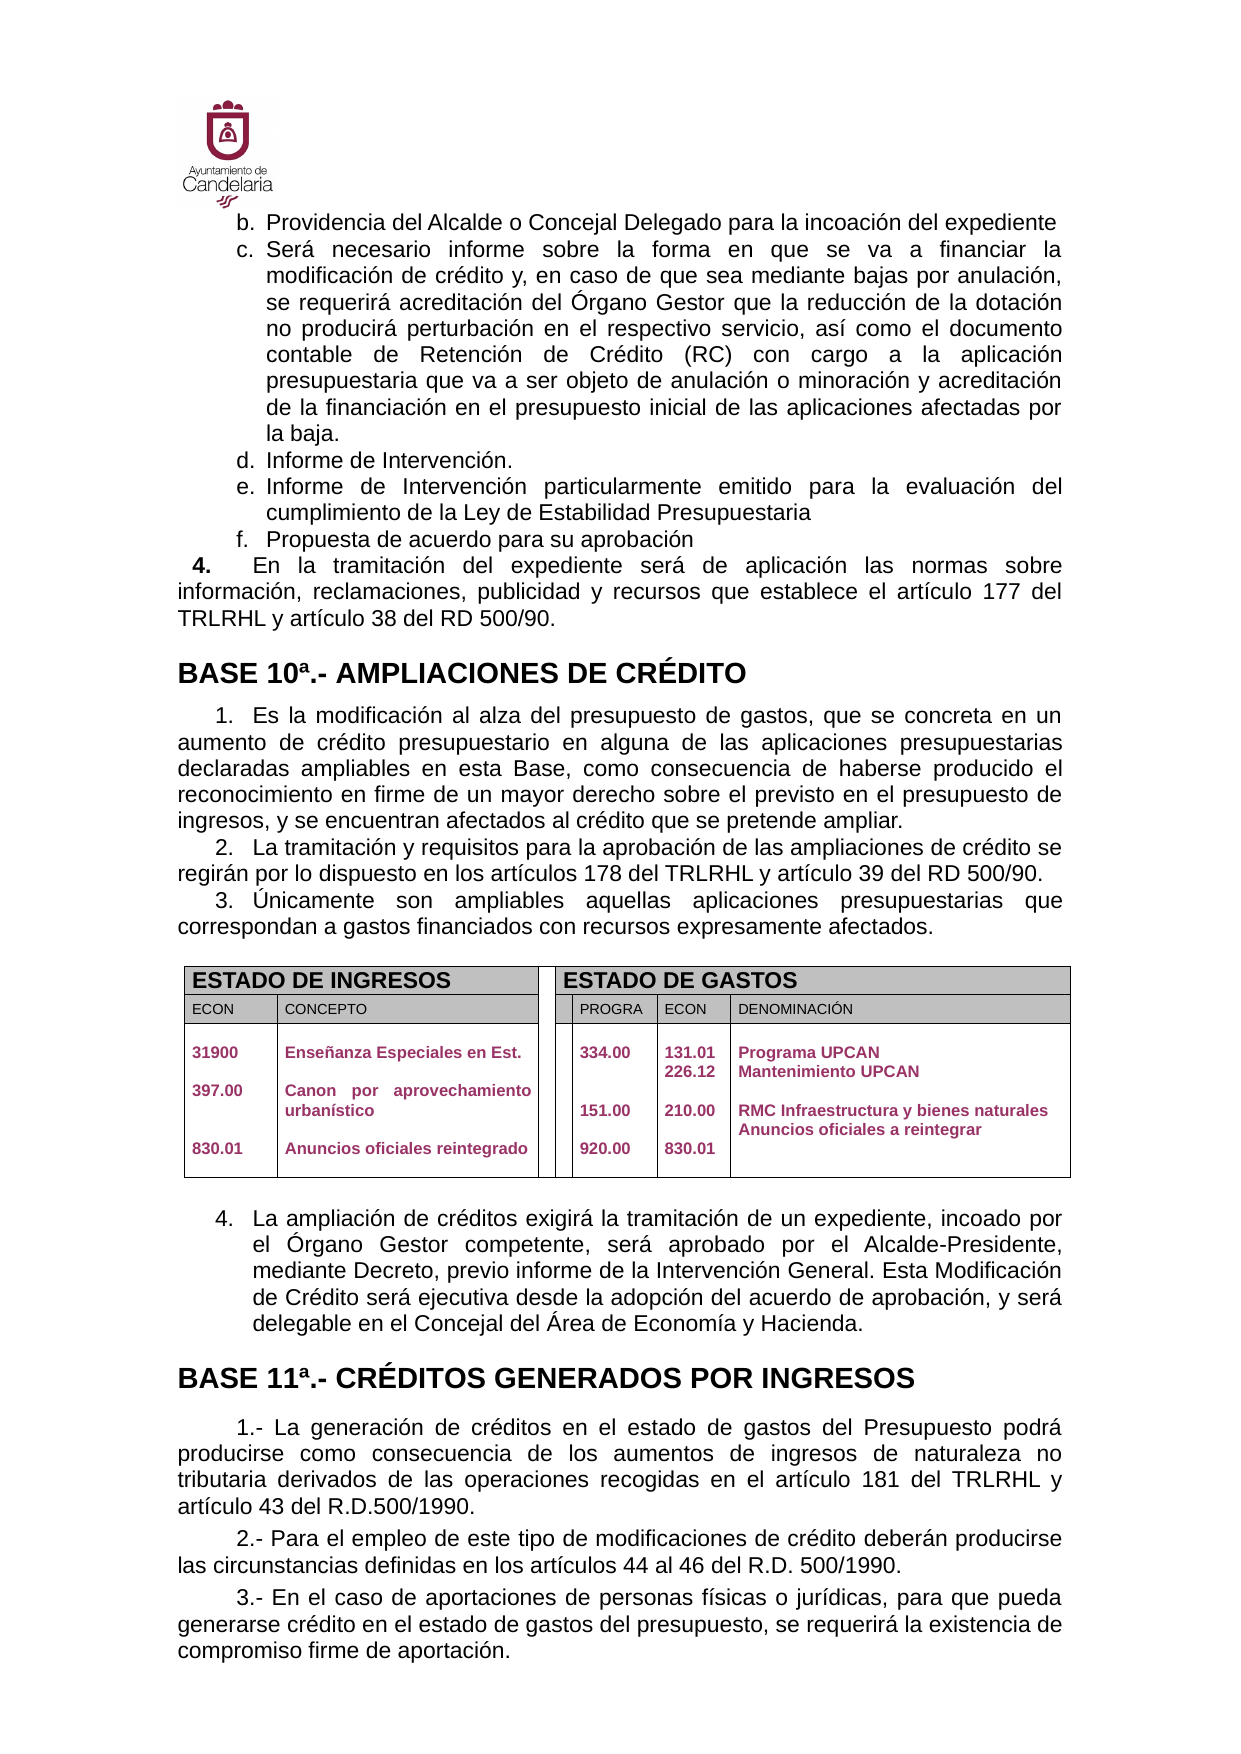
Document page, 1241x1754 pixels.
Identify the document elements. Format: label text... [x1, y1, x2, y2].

table_cell ECON [185, 995, 277, 1023]
text 3.- En el caso de aportaciones de personas físicas o jurídicas, para que pueda generarse crédito en el estado de gastos del presupuesto, se requerirá la existencia de compromiso firme de aportación. [177, 1584, 1063, 1663]
table_cell Programa UPCAN Mantenimiento UPCAN RMC Infraestructura y bienes naturales Anuncios oficiales a reintegrar [731, 1024, 1070, 1177]
list Propuesta de acuerdo para su aprobación [236, 526, 1063, 552]
table_header ESTADO DE GASTOS [556, 967, 1070, 994]
table_header ESTADO DE INGRESOS [185, 967, 538, 994]
table_cell [556, 995, 572, 1023]
table_cell PROGRA [573, 995, 657, 1023]
list En la tramitación del expediente será de aplicación las normas sobre información, reclamaciones, publicidad y recursos que establece el artículo 177 del TRLRHL y artículo 38 del RD 500/90. [177, 552, 1063, 631]
table_cell DENOMINACIÓN [731, 995, 1070, 1023]
table_cell ECON [658, 995, 730, 1023]
text 2.- Para el empleo de este tipo de modificaciones de crédito deberán producirse las circunstancias definidas en los artículos 44 al 46 del R.D. 500/1990. [177, 1525, 1063, 1578]
table_header [539, 967, 555, 1177]
list Informe de Intervención particularmente emitido para la evaluación del cumplimiento de la Ley de Estabilidad Presupuestaria [236, 473, 1063, 526]
list Providencia del Alcalde o Concejal Delegado para la incoación del expediente [236, 209, 1063, 236]
text 1.- La generación de créditos en el estado de gastos del Presupuesto podrá producirse como consecuencia de los aumentos de ingresos de naturaleza no tributaria derivados de las operaciones recogidas en el artículo 181 del TRLRHL y artículo 43 del R.D.500/1990. [177, 1413, 1063, 1519]
list Únicamente son ampliables aquellas aplicaciones presupuestarias que correspondan a gastos financiados con recursos expresamente afectados. [177, 887, 1063, 939]
table_cell [556, 1024, 572, 1177]
list Es la modificación al alza del presupuesto de gastos, que se concreta en un aumento de crédito presupuestario en alguna de las aplicaciones presupuestarias declaradas ampliables en esta Base, como consecuencia de haberse producido el reconocimiento en firme de un mayor derecho sobre el previsto en el presupuesto de ingresos, y se encuentran afectados al crédito que se pretende ampliar. [177, 702, 1063, 834]
list Informe de Intervención. [236, 447, 1063, 473]
list La ampliación de créditos exigirá la tramitación de un expediente, incoado por el Órgano Gestor competente, será aprobado por el Alcalde-Presidente, mediante Decreto, previo informe de la Intervención General. Esta Modificación de Crédito será ejecutiva desde la adopción del acuerdo de aprobación, y será delegable en el Concejal del Área de Economía y Hacienda. [215, 1204, 1063, 1336]
table_cell 334.00 151.00 920.00 [573, 1024, 657, 1177]
list La tramitación y requisitos para la aprobación de las ampliaciones de crédito se regirán por lo dispuesto en los artículos 178 del TRLRHL y artículo 39 del RD 500/90. [177, 834, 1063, 887]
subtitle BASE 11ª.- CRÉDITOS GENERADOS POR INGRESOS [177, 1361, 1063, 1395]
table_cell 131.01 226.12 210.00 830.01 [658, 1024, 730, 1177]
subtitle BASE 10ª.- AMPLIACIONES DE CRÉDITO [177, 656, 1063, 689]
list Será necesario informe sobre la forma en que se va a financiar la modificación de crédito y, en caso de que sea mediante bajas por anulación, se requerirá acreditación del Órgano Gestor que la reducción de la dotación no producirá perturbación en el respectivo servicio, así como el documento contable de Retención de Crédito (RC) con cargo a la aplicación presupuestaria que va a ser objeto de anulación o minoración y acreditación de la financiación en el presupuesto inicial de las aplicaciones afectadas por la baja. [236, 236, 1063, 447]
table_cell Enseñanza Especiales en Est. Canon por aprovechamiento urbanístico Anuncios oficiales reintegrado [278, 1024, 538, 1177]
table_cell CONCEPTO [278, 995, 538, 1023]
table_cell 31900 397.00 830.01 [185, 1024, 277, 1177]
